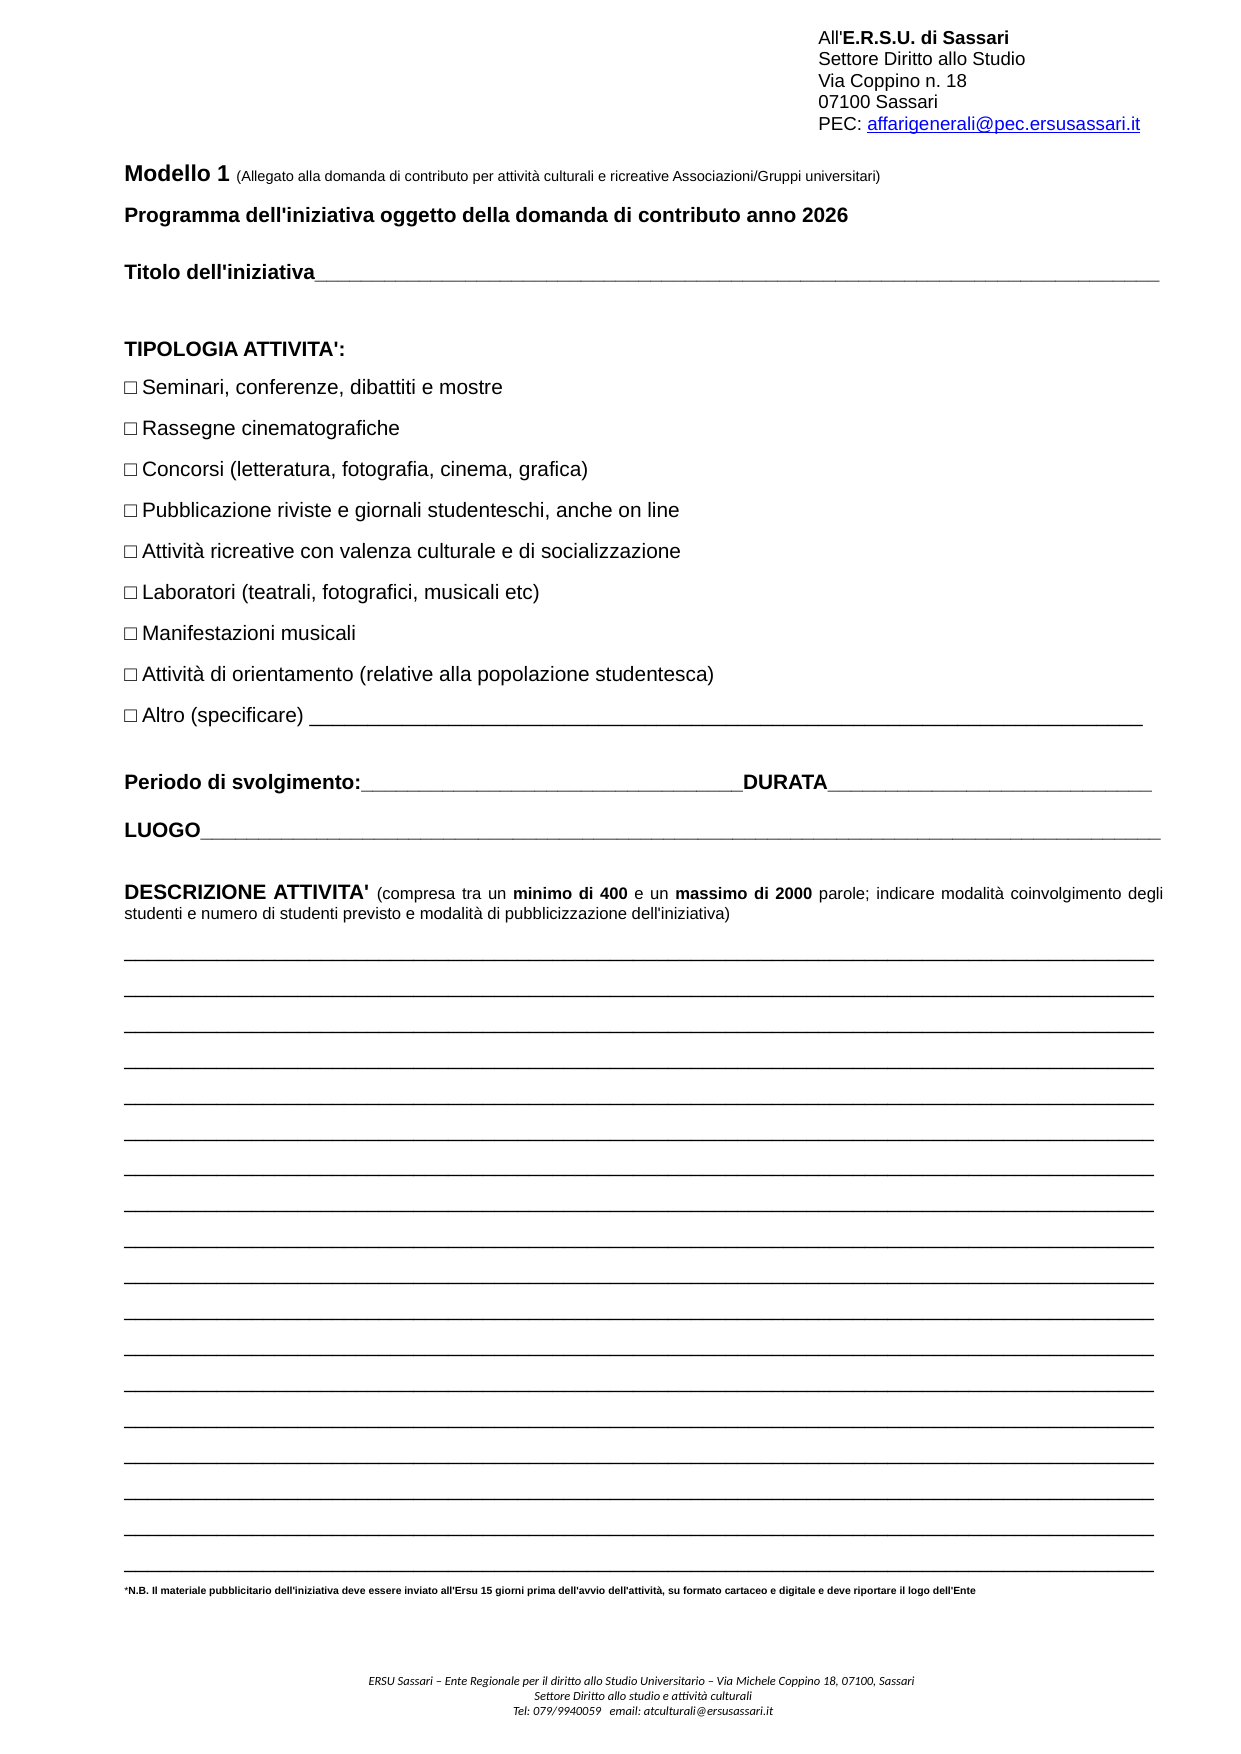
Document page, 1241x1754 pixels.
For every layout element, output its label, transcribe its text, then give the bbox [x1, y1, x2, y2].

text Titolo dell'iniziativa_________________________________________________________________________ [124, 260, 1163, 284]
text □ Rassegne cinematografiche [124, 416, 1163, 440]
text LUOGO___________________________________________________________________________________ [124, 818, 1163, 842]
text Periodo di svolgimento:_________________________________DURATA____________________________ [124, 770, 1163, 794]
text Programma dell'iniziativa oggetto della domanda di contributo anno 2026 [124, 203, 1163, 227]
text □ Attività ricreative con valenza culturale e di socializzazione [124, 539, 1163, 563]
text □ Manifestazioni musicali [124, 621, 1163, 645]
text □ Concorsi (letteratura, fotografia, cinema, grafica) [124, 457, 1163, 481]
text □ Pubblicazione riviste e giornali studenteschi, anche on line [124, 498, 1163, 522]
text Modello 1 (Allegato alla domanda di contributo per attività culturali e ricreative Associazioni/Gruppi universitari) [124, 159, 1163, 186]
text □ Altro (specificare) ________________________________________________________________________ [124, 703, 1163, 727]
text *N.B. Il materiale pubblicitario dell'iniziativa deve essere inviato all'Ersu 15 giorni prima dell'avvio dell'attività, su formato cartaceo e digitale e deve riportare il logo dell'Ente [124, 1584, 1186, 1597]
text □ Attività di orientamento (relative alla popolazione studentesca) [124, 662, 1163, 686]
text TIPOLOGIA ATTIVITA': [124, 337, 1163, 361]
text □ Laboratori (teatrali, fotografici, musicali etc) [124, 580, 1163, 604]
text DESCRIZIONE ATTIVITA' (compresa tra un minimo di 400 e un massimo di 2000 parole; indicare modalità coinvolgimento degli studenti e numero di studenti previsto e modalità di pubblicizzazione dell'iniziativa) [124, 880, 1163, 923]
text __________________________________________________________________________________________________________________________________________________________________________________________________________________________________________________________________________________________________________________________________________________________________________________________________________________________________________________________________________________________________________________________________________________________________________________________________________________________________________________________________________________________________________________________________________________________________________________________________________________________________________________________________________________________________________________________________________________________________________________________________________________________________________________________________________________________________________________________________________________________________________________________________________________________________________________________________________________________________________________________________________________________________________________________________________________________________________________________________________________________________________________________________________________________________________________________________________________________________________________________________ [124, 938, 1163, 1573]
text □ Seminari, conferenze, dibattiti e mostre [124, 375, 1163, 399]
